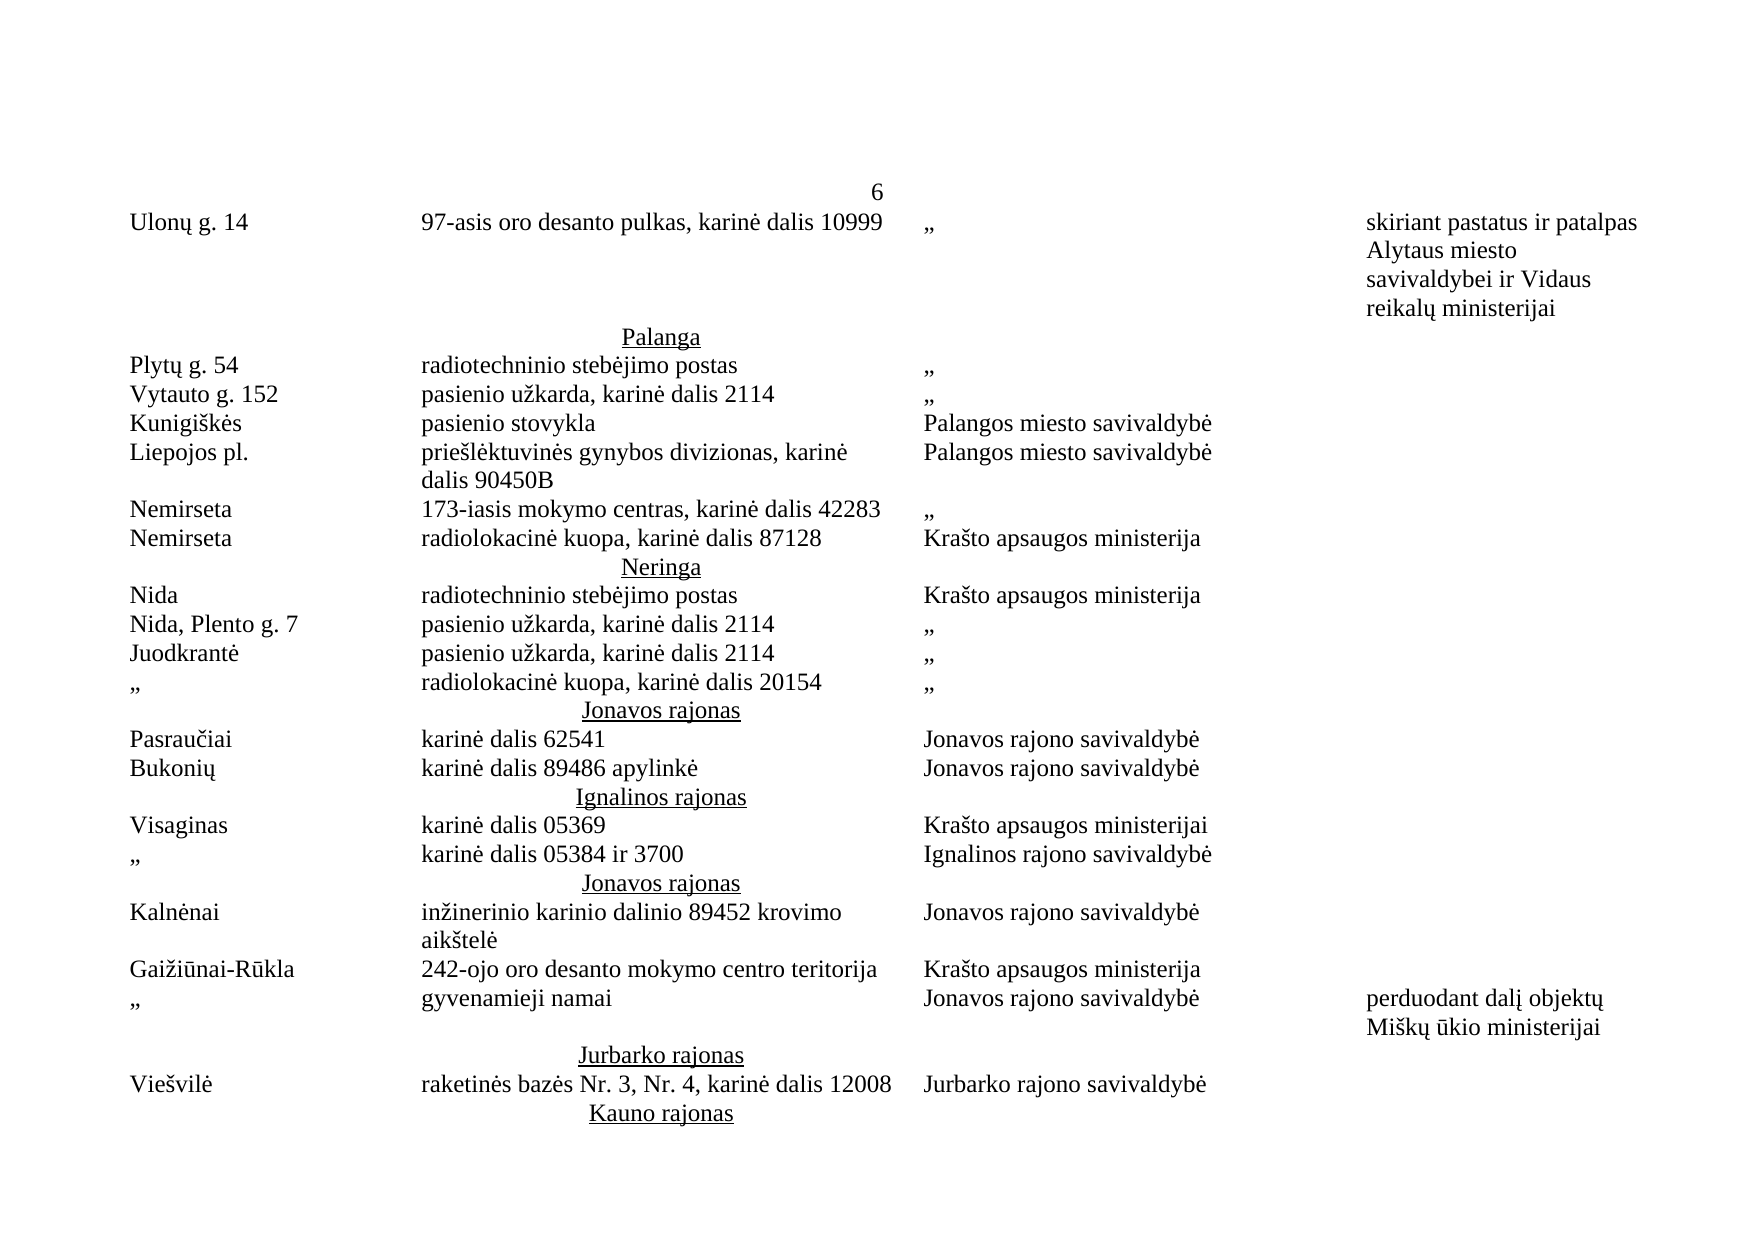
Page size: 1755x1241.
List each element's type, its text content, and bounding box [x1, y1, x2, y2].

table_cell radiotechninio stebėjimo postas [410, 350, 912, 379]
table_cell [912, 782, 1355, 810]
table_cell „ [118, 839, 410, 868]
table_cell [118, 782, 410, 810]
table_cell Nemirseta [118, 494, 410, 523]
table_cell „ [912, 207, 1355, 322]
table_cell [1355, 897, 1650, 954]
table_cell [1355, 638, 1650, 667]
table_cell [118, 1040, 410, 1069]
table_cell Kauno rajonas [410, 1098, 912, 1127]
table_cell [1355, 350, 1650, 379]
table_cell karinė dalis 05384 ir 3700 [410, 839, 912, 868]
table_cell Krašto apsaugos ministerijai [912, 810, 1355, 839]
table_cell [1355, 782, 1650, 810]
table_cell „ [912, 667, 1355, 695]
table_cell Kalnėnai [118, 897, 410, 954]
table_cell raketinės bazės Nr. 3, Nr. 4, karinė dalis 12008 [410, 1069, 912, 1098]
table_cell Nemirseta [118, 523, 410, 552]
table_cell Nida [118, 580, 410, 609]
table_cell Juodkrantė [118, 638, 410, 667]
table_cell [118, 552, 410, 580]
table_cell perduodant dalį objektų Miškų ūkio ministerijai [1355, 983, 1650, 1040]
table_cell [1355, 1040, 1650, 1069]
table_cell [118, 322, 410, 350]
table_cell karinė dalis 62541 [410, 724, 912, 753]
table_cell „ [912, 379, 1355, 408]
table_cell [912, 552, 1355, 580]
table_cell [912, 695, 1355, 724]
table_cell [912, 1040, 1355, 1069]
table_cell radiolokacinė kuopa, karinė dalis 87128 [410, 523, 912, 552]
table_cell [1355, 810, 1650, 839]
table_cell [912, 868, 1355, 897]
table_cell „ [118, 983, 410, 1040]
table_cell Ignalinos rajonas [410, 782, 912, 810]
table_cell Jonavos rajonas [410, 868, 912, 897]
table_cell karinė dalis 05369 [410, 810, 912, 839]
table_cell Gaižiūnai-Rūkla [118, 954, 410, 983]
table_cell Neringa [410, 552, 912, 580]
table_cell Plytų g. 54 [118, 350, 410, 379]
table_cell Nida, Plento g. 7 [118, 609, 410, 638]
table_cell radiolokacinė kuopa, karinė dalis 20154 [410, 667, 912, 695]
table_cell „ [912, 494, 1355, 523]
table_cell [1355, 494, 1650, 523]
table_cell [118, 868, 410, 897]
table_cell [1355, 379, 1650, 408]
table_cell skiriant pastatus ir patalpas Alytaus miesto savivaldybei ir Vidaus reikalų ministerijai [1355, 207, 1650, 322]
table_cell karinė dalis 89486 apylinkė [410, 753, 912, 782]
table_cell „ [118, 667, 410, 695]
table_cell „ [912, 638, 1355, 667]
table_cell [1355, 1069, 1650, 1098]
table_cell „ [912, 350, 1355, 379]
table_cell [1355, 667, 1650, 695]
table_cell [1355, 609, 1650, 638]
table_cell Liepojos pl. [118, 437, 410, 494]
table_cell Jonavos rajonas [410, 695, 912, 724]
table_cell pasienio užkarda, karinė dalis 2114 [410, 379, 912, 408]
table_cell Jonavos rajono savivaldybė [912, 983, 1355, 1040]
table_cell [1355, 753, 1650, 782]
table_cell „ [912, 609, 1355, 638]
table_cell Krašto apsaugos ministerija [912, 523, 1355, 552]
table_cell [118, 695, 410, 724]
table_cell Palanga [410, 322, 912, 350]
table_cell [1355, 580, 1650, 609]
table_cell gyvenamieji namai [410, 983, 912, 1040]
table_cell Krašto apsaugos ministerija [912, 580, 1355, 609]
table_cell Kunigiškės [118, 408, 410, 437]
table_cell Jurbarko rajono savivaldybė [912, 1069, 1355, 1098]
table_cell Ulonų g. 14 [118, 207, 410, 322]
table_cell Ignalinos rajono savivaldybė [912, 839, 1355, 868]
table_cell [1355, 523, 1650, 552]
table_cell Jurbarko rajonas [410, 1040, 912, 1069]
table_cell [912, 1098, 1355, 1127]
table_cell [1355, 322, 1650, 350]
table_cell [1355, 724, 1650, 753]
table_cell Viešvilė [118, 1069, 410, 1098]
table_cell pasienio užkarda, karinė dalis 2114 [410, 609, 912, 638]
table_cell Pasraučiai [118, 724, 410, 753]
table_cell Palangos miesto savivaldybė [912, 437, 1355, 494]
table_cell radiotechninio stebėjimo postas [410, 580, 912, 609]
table_cell [1355, 437, 1650, 494]
table_cell [1355, 1098, 1650, 1127]
table_cell Palangos miesto savivaldybė [912, 408, 1355, 437]
table_cell pasienio stovykla [410, 408, 912, 437]
table_cell Krašto apsaugos ministerija [912, 954, 1355, 983]
table_cell [1355, 408, 1650, 437]
table_cell [1355, 695, 1650, 724]
table_cell [1355, 954, 1650, 983]
table_cell inžinerinio karinio dalinio 89452 krovimo aikštelė [410, 897, 912, 954]
table_cell 173-iasis mokymo centras, karinė dalis 42283 [410, 494, 912, 523]
table_cell Jonavos rajono savivaldybė [912, 897, 1355, 954]
table_cell priešlėktuvinės gynybos divizionas, karinė dalis 90450B [410, 437, 912, 494]
table_cell Bukonių [118, 753, 410, 782]
table_cell 97-asis oro desanto pulkas, karinė dalis 10999 [410, 207, 912, 322]
table_cell [1355, 868, 1650, 897]
table_cell pasienio užkarda, karinė dalis 2114 [410, 638, 912, 667]
table_cell [1355, 839, 1650, 868]
table_cell Jonavos rajono savivaldybė [912, 753, 1355, 782]
table_cell [912, 322, 1355, 350]
table_cell Vytauto g. 152 [118, 379, 410, 408]
table_cell 242-ojo oro desanto mokymo centro teritorija [410, 954, 912, 983]
table_cell [1355, 552, 1650, 580]
table_cell Visaginas [118, 810, 410, 839]
table_cell [118, 1098, 410, 1127]
table_cell Jonavos rajono savivaldybė [912, 724, 1355, 753]
